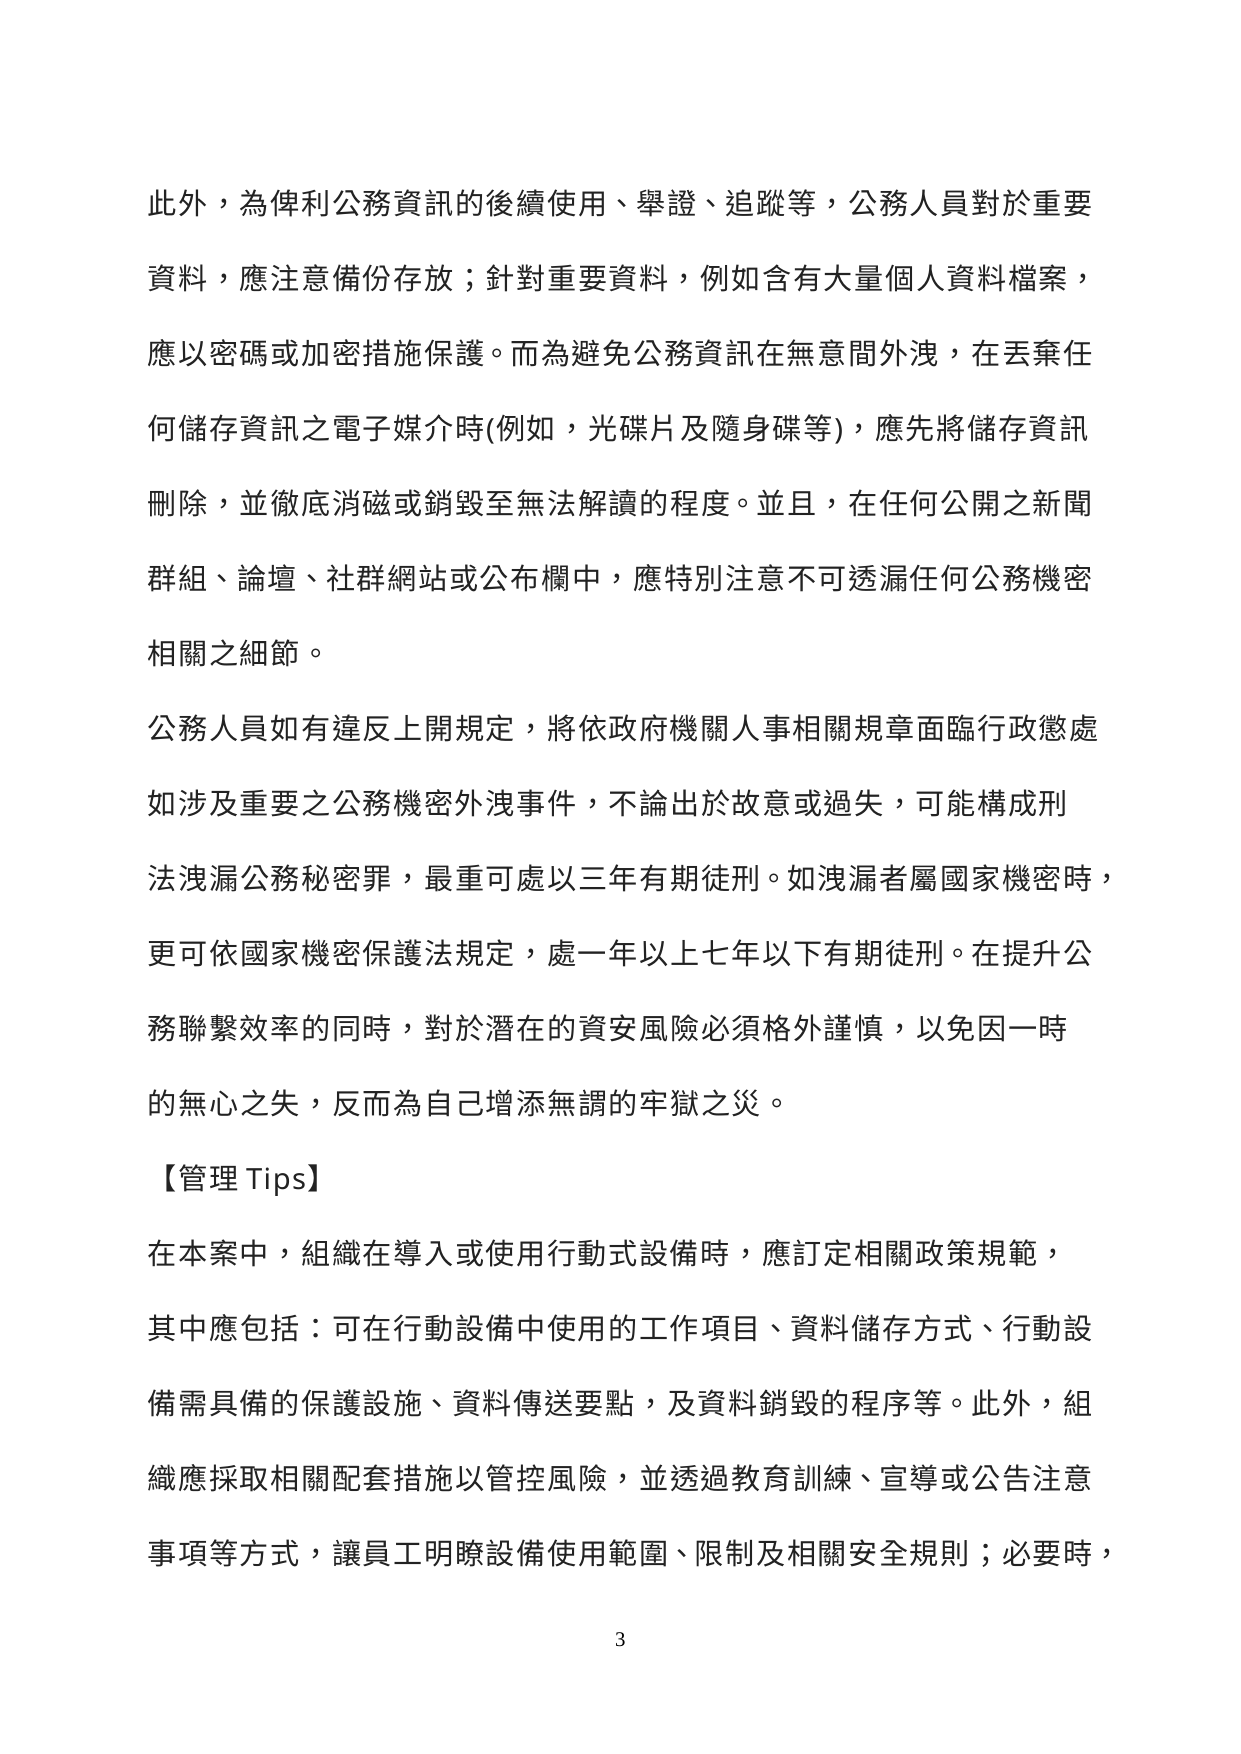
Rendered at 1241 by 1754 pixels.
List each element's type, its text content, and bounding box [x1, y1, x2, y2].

text 在本案中，組織在導入或使用行動式設備時，應訂定相關政策規範，其中應包括：可在行動設備中使用的工作項目、資料儲存方式、行動設備需具備的保護設施、資料傳送要點，及資料銷毀的程序等。此外，組織應採取相關配套措施以管控風險，並透過教育訓練、宣導或公告注意事項等方式，讓員工明瞭設備使用範圍、限制及相關安全規則；必要時，對於違反使用規範之員工應有相當內部懲處措施，以兼顧行動辦公需求並同時落實對於機敏資訊的保護。另一方面，針對就行動式設備的資料，組織應定期執行備份作業；如有包含機敏性資料，尤其應考量機敏性資料加密的方式，以避免機敏性資料被其他未經授權的人員取得。此外，組織應明確告知員工，如授權的行動設備遺失時，務必要進行內部通報，以防止損害擴大。對於使用的行動設備，如有報廢或汰換之需求，應先將原有資料備份到新的裝置，而後刪除原有資料或破壞原有行動設備，以避免資訊安全事件的發生。 [148, 1214, 1092, 1589]
text 【管理Tips】 [148, 1139, 1092, 1214]
text 此外，為俾利公務資訊的後續使用、舉證、追蹤等，公務人員對於重要資料，應注意備份存放；針對重要資料，例如含有大量個人資料檔案，應以密碼或加密措施保護。而為避免公務資訊在無意間外洩，在丟棄任何儲存資訊之電子媒介時(例如，光碟片及隨身碟等)，應先將儲存資訊刪除，並徹底消磁或銷毀至無法解讀的程度。並且，在任何公開之新聞群組、論壇、社群網站或公布欄中，應特別注意不可透漏任何公務機密相關之細節。 [148, 164, 1092, 689]
text 公務人員如有違反上開規定，將依政府機關人事相關規章面臨行政懲處。如涉及重要之公務機密外洩事件，不論出於故意或過失，可能構成刑法洩漏公務秘密罪，最重可處以三年有期徒刑。如洩漏者屬國家機密時，更可依國家機密保護法規定，處一年以上七年以下有期徒刑。在提升公務聯繫效率的同時，對於潛在的資安風險必須格外謹慎，以免因一時的無心之失，反而為自己增添無謂的牢獄之災。 [148, 689, 1092, 1139]
